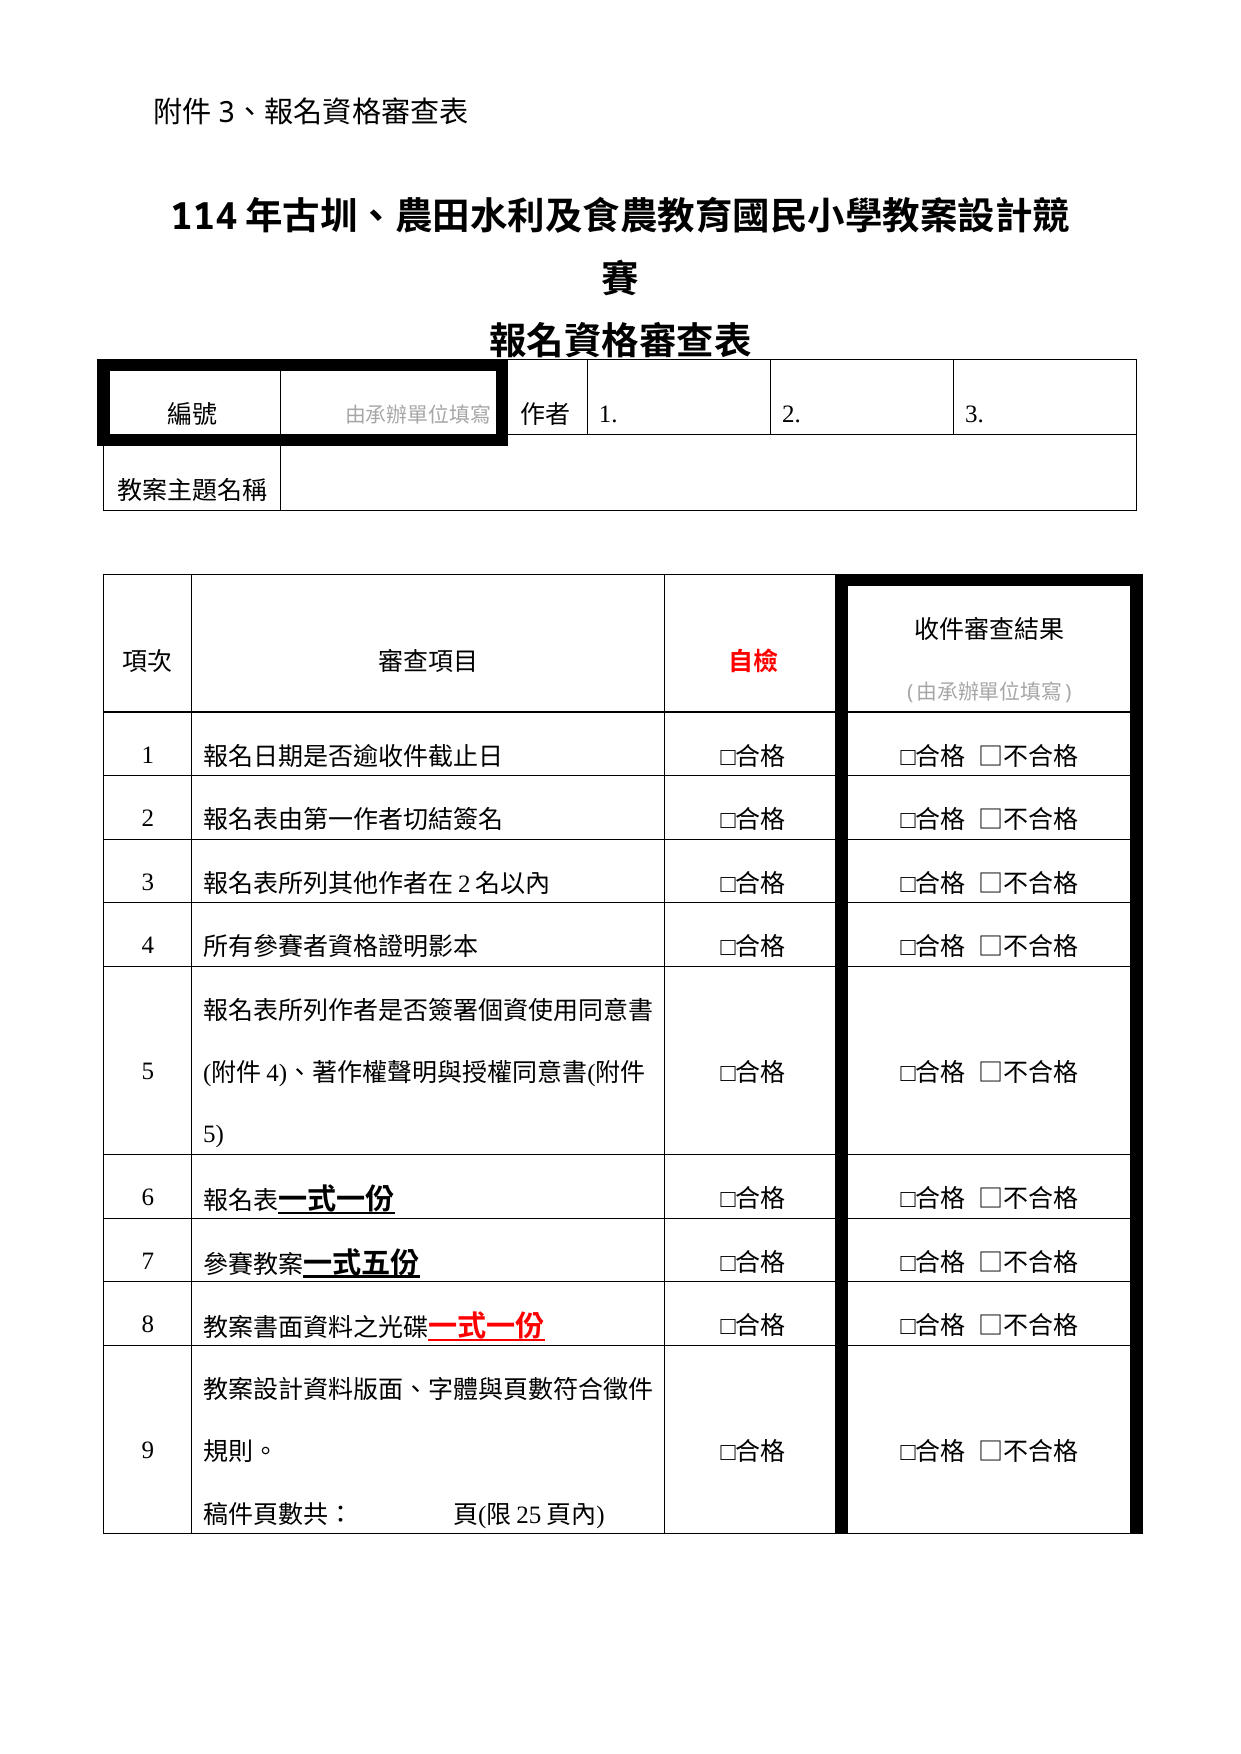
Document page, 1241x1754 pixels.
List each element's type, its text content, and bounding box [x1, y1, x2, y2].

table_cell 報名表所列其他作者在2名以內 [192, 840, 664, 902]
table_cell □合格 □不合格 [848, 1346, 1130, 1533]
table_cell 教案主題名稱 [104, 446, 280, 510]
table_cell 參賽教案一式五份 [192, 1219, 664, 1281]
table_cell 教案書面資料之光碟一式一份 [192, 1282, 664, 1345]
table_cell 4 [104, 903, 191, 966]
table_cell 所有參賽者資格證明影本 [192, 903, 664, 966]
table_cell 6 [104, 1155, 191, 1218]
text 114年古圳、農田水利及食農教育國民小學教案設計競賽 [153, 171, 1087, 296]
table_header 由承辦單位填寫 [281, 371, 496, 434]
table_header 收件審查結果 (由承辦單位填寫) [848, 586, 1130, 711]
table_header 2. [771, 360, 953, 434]
table_cell □合格 [665, 840, 835, 902]
table_cell 9 [104, 1346, 191, 1533]
table_header 審查項目 [192, 575, 664, 711]
table_cell □合格 □不合格 [848, 713, 1130, 775]
table_cell □合格 □不合格 [848, 1219, 1130, 1281]
table_cell □合格 [665, 967, 835, 1154]
table_cell 3 [104, 840, 191, 902]
table_header 自檢 [665, 575, 835, 711]
table_cell 報名表由第一作者切結簽名 [192, 776, 664, 838]
table_header 1. [588, 360, 770, 434]
table_header 項次 [104, 575, 191, 711]
table_cell 1 [104, 713, 191, 775]
table_cell 7 [104, 1219, 191, 1281]
table_cell [281, 435, 1136, 510]
table_cell □合格 □不合格 [848, 840, 1130, 902]
table_cell □合格 □不合格 [848, 776, 1130, 838]
table_cell 教案設計資料版面、字體與頁數符合徵件規則。 稿件頁數共： 頁(限25頁內) [192, 1346, 664, 1533]
table_cell □合格 [665, 1219, 835, 1281]
table_cell □合格 [665, 1155, 835, 1218]
table_cell 報名表所列作者是否簽署個資使用同意書(附件4)、著作權聲明與授權同意書(附件5) [192, 967, 664, 1154]
table_header 作者 [508, 360, 587, 434]
table_cell 8 [104, 1282, 191, 1345]
table_cell 報名表一式一份 [192, 1155, 664, 1218]
table_cell □合格 □不合格 [848, 967, 1130, 1154]
table_cell □合格 [665, 903, 835, 966]
table_cell □合格 □不合格 [848, 1282, 1130, 1345]
table_header 編號 [110, 371, 280, 434]
table_cell 報名日期是否逾收件截止日 [192, 713, 664, 775]
table_header 3. [954, 360, 1136, 434]
table_cell 2 [104, 776, 191, 838]
table_cell 5 [104, 967, 191, 1154]
table_cell □合格 [665, 776, 835, 838]
text 報名資格審查表 [153, 296, 1087, 359]
table_cell □合格 [665, 1282, 835, 1345]
table_cell □合格 [665, 1346, 835, 1533]
table_cell □合格 □不合格 [848, 1155, 1130, 1218]
table_cell □合格 □不合格 [848, 903, 1130, 966]
table_cell □合格 [665, 713, 835, 775]
